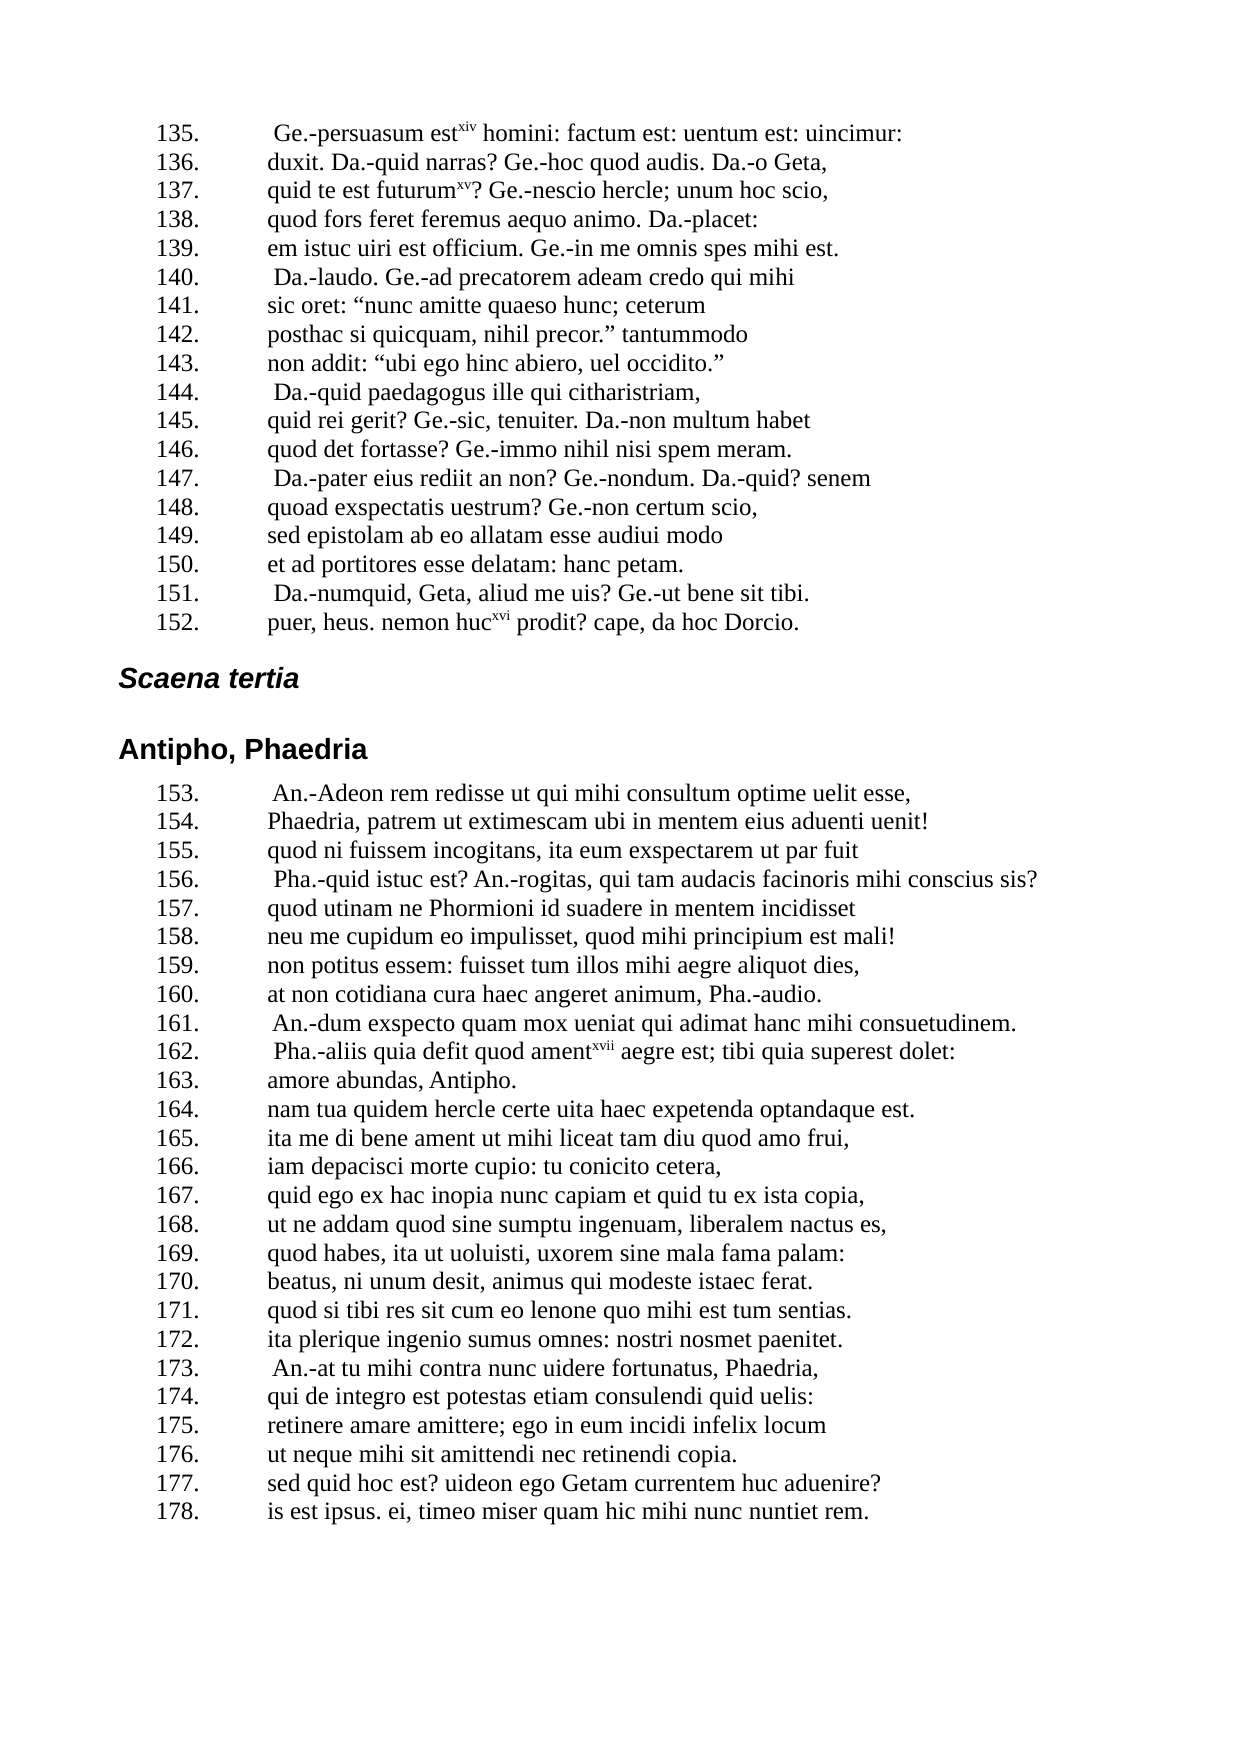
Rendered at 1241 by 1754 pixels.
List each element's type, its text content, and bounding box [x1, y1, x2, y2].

list quid rei gerit? Ge.-sic, tenuiter. Da.-non multum habet [156, 406, 1122, 434]
list quod habes, ita ut uoluisti, uxorem sine mala fama palam: [156, 1238, 1122, 1266]
list quid ego ex hac inopia nunc capiam et quid tu ex ista copia, [156, 1180, 1122, 1209]
list quod ni fuissem incogitans, ita eum exspectarem ut par fuit [156, 835, 1122, 864]
list Da.-numquid, Geta, aliud me uis? Ge.-ut bene sit tibi. [156, 578, 1122, 607]
list em istuc uiri est officium. Ge.-in me omnis spes mihi est. [156, 233, 1122, 262]
list puer, heus. nemon huc prodit? cape, da hoc Dorcio. [156, 607, 1122, 636]
list Pha.-quid istuc est? An.-rogitas, qui tam audacis facinoris mihi conscius sis? [156, 864, 1122, 893]
list An.-dum exspecto quam mox ueniat qui adimat hanc mihi consuetudinem. [156, 1008, 1122, 1036]
list Pha.-aliis quia defit quod ament aegre est; tibi quia superest dolet: [156, 1036, 1122, 1065]
list beatus, ni unum desit, animus qui modeste istaec ferat. [156, 1266, 1122, 1295]
list ut neque mihi sit amittendi nec retinendi copia. [156, 1439, 1122, 1468]
list qui de integro est potestas etiam consulendi quid uelis: [156, 1381, 1122, 1410]
list duxit. Da.-quid narras? Ge.-hoc quod audis. Da.-o Geta, [156, 147, 1122, 176]
list Phaedria, patrem ut extimescam ubi in mentem eius aduenti uenit! [156, 806, 1122, 835]
list sed epistolam ab eo allatam esse audiui modo [156, 521, 1122, 549]
list Ge.-persuasum est homini: factum est: uentum est: uincimur: [156, 118, 1122, 147]
list neu me cupidum eo impulisset, quod mihi principium est mali! [156, 921, 1122, 950]
list sed quid hoc est? uideon ego Getam currentem huc aduenire? [156, 1468, 1122, 1496]
list ita me di bene ament ut mihi liceat tam diu quod amo frui, [156, 1123, 1122, 1151]
list is est ipsus. ei, timeo miser quam hic mihi nunc nuntiet rem. [156, 1496, 1122, 1525]
list non potitus essem: fuisset tum illos mihi aegre aliquot dies, [156, 950, 1122, 979]
list ut ne addam quod sine sumptu ingenuam, liberalem nactus es, [156, 1209, 1122, 1238]
list iam depacisci morte cupio: tu conicito cetera, [156, 1151, 1122, 1180]
list quid te est futurum? Ge.-nescio hercle; unum hoc scio, [156, 176, 1122, 204]
list amore abundas, Antipho. [156, 1065, 1122, 1094]
list quoad exspectatis uestrum? Ge.-non certum scio, [156, 492, 1122, 521]
list quod si tibi res sit cum eo lenone quo mihi est tum sentias. [156, 1295, 1122, 1324]
list quod det fortasse? Ge.-immo nihil nisi spem meram. [156, 434, 1122, 463]
subtitle Antipho, Phaedria [118, 732, 1122, 765]
list Da.-laudo. Ge.-ad precatorem adeam credo qui mihi [156, 262, 1122, 291]
list An.-at tu mihi contra nunc uidere fortunatus, Phaedria, [156, 1353, 1122, 1381]
list non addit: “ubi ego hinc abiero, uel occidito.” [156, 348, 1122, 377]
list sic oret: “nunc amitte quaeso hunc; ceterum [156, 291, 1122, 319]
list nam tua quidem hercle certe uita haec expetenda optandaque est. [156, 1094, 1122, 1123]
list An.-Adeon rem redisse ut qui mihi consultum optime uelit esse, [156, 778, 1122, 806]
list at non cotidiana cura haec angeret animum, Pha.-audio. [156, 979, 1122, 1008]
list Da.-pater eius rediit an non? Ge.-nondum. Da.-quid? senem [156, 463, 1122, 492]
list Da.-quid paedagogus ille qui citharistriam, [156, 377, 1122, 406]
list quod utinam ne Phormioni id suadere in mentem incidisset [156, 893, 1122, 921]
list quod fors feret feremus aequo animo. Da.-placet: [156, 204, 1122, 233]
list ita plerique ingenio sumus omnes: nostri nosmet paenitet. [156, 1324, 1122, 1353]
list et ad portitores esse delatam: hanc petam. [156, 549, 1122, 578]
list retinere amare amittere; ego in eum incidi infelix locum [156, 1410, 1122, 1439]
subtitle Scaena tertia [118, 661, 1122, 694]
list posthac si quicquam, nihil precor.” tantummodo [156, 319, 1122, 348]
